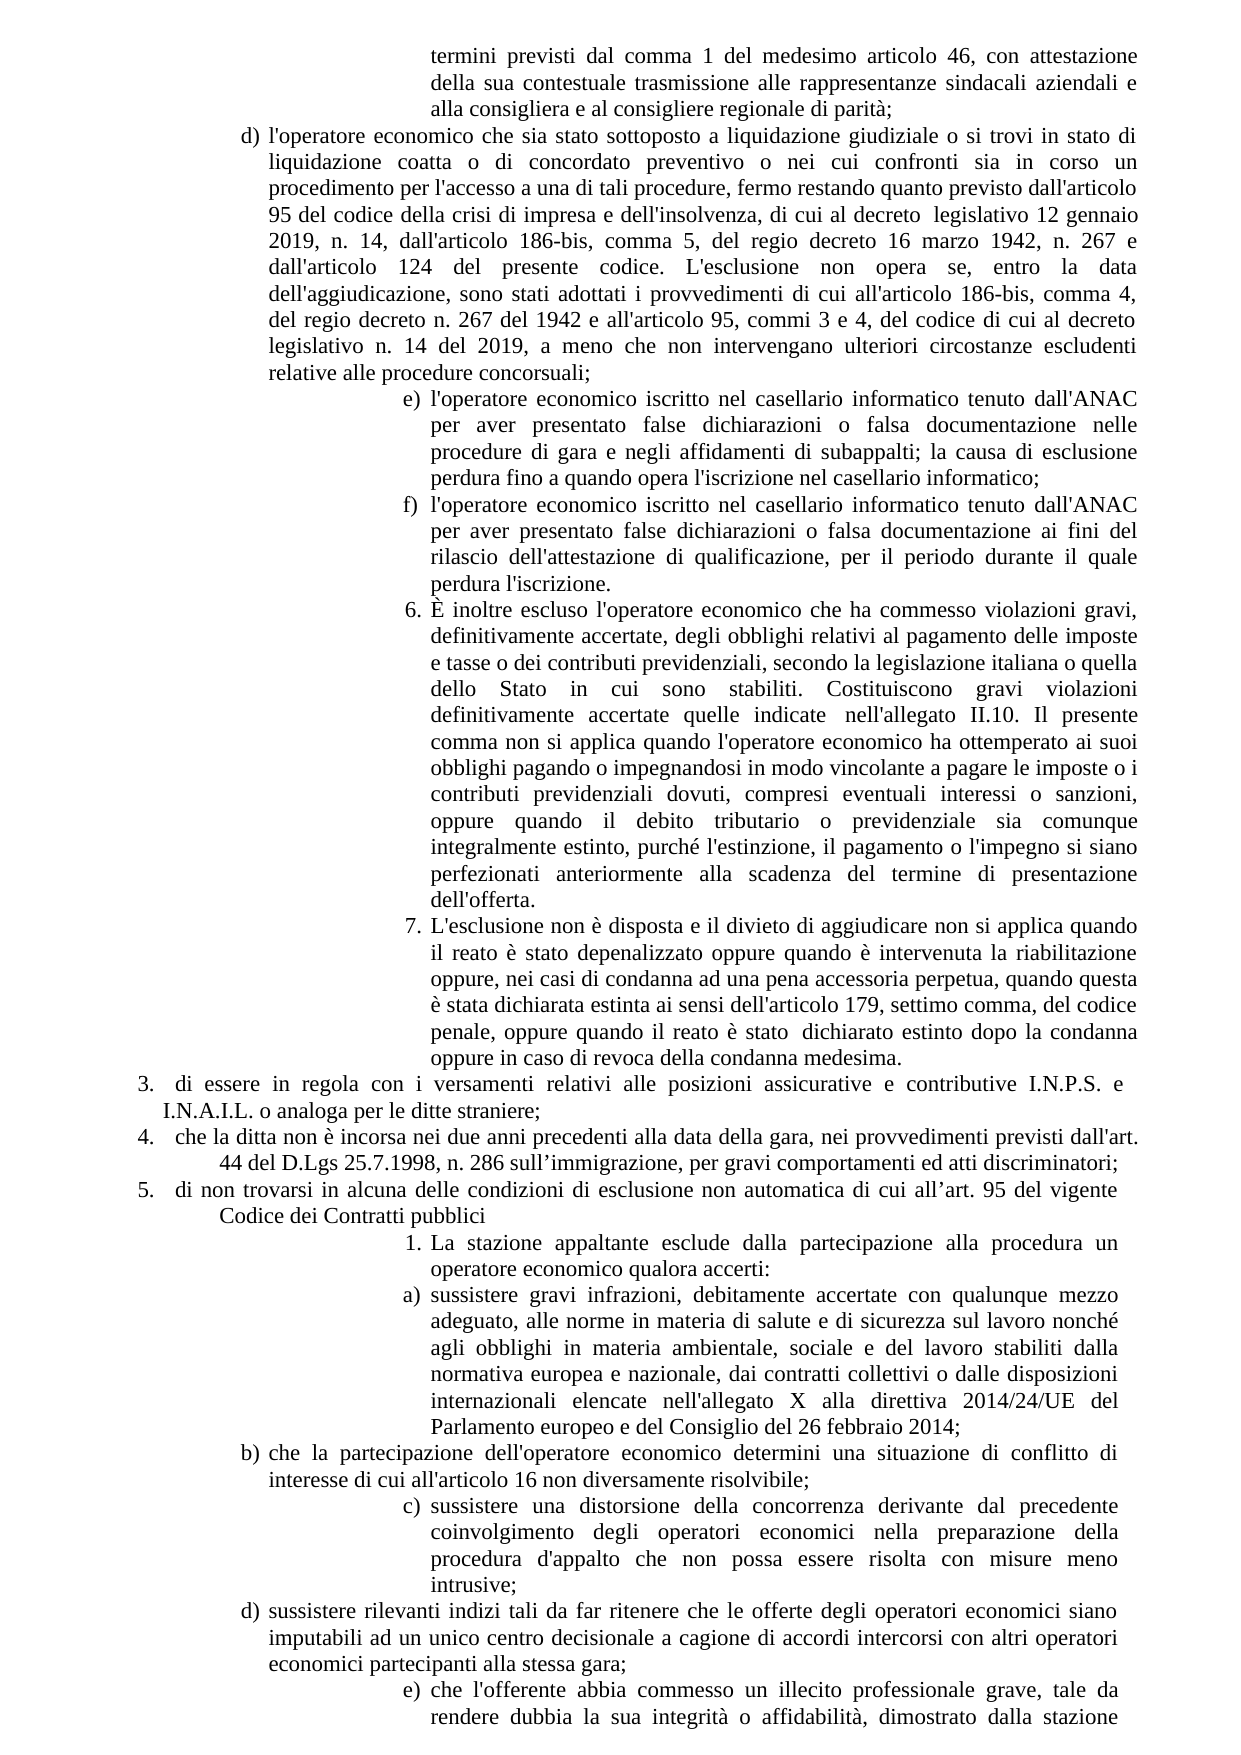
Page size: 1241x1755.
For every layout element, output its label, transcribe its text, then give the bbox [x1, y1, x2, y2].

list l'operatore economico che sia stato sottoposto a liquidazione giudiziale o si trovi in stato di liquidazione coatta o di concordato preventivo o nei cui confronti sia in corso un procedimento per l'accesso a una di tali procedure, fermo restando quanto previsto dall'articolo 95 del codice della crisi di impresa e dell'insolvenza, di cui al decreto legislativo 12 gennaio 2019, n. 14, dall'articolo 186-bis, comma 5, del regio decreto 16 marzo 1942, n. 267 e dall'articolo 124 del presente codice. L'esclusione non opera se, entro la data dell'aggiudicazione, sono stati adottati i provvedimenti di cui all'articolo 186-bis, comma 4, del regio decreto n. 267 del 1942 e all'articolo 95, commi 3 e 4, del codice di cui al decreto legislativo n. 14 del 2019, a meno che non intervengano ulteriori circostanze escludenti relative alle procedure concorsuali; [241, 122, 1138, 385]
list L'esclusione non è disposta e il divieto di aggiudicare non si applica quando il reato è stato depenalizzato oppure quando è intervenuta la riabilitazione oppure, nei casi di condanna ad una pena accessoria perpetua, quando questa è stata dichiarata estinta ai sensi dell'articolo 179, settimo comma, del codice penale, oppure quando il reato è stato dichiarato estinto dopo la condanna oppure in caso di revoca della condanna medesima. [404, 912, 1138, 1070]
list di non trovarsi in alcuna delle condizioni di esclusione non automatica di cui all’art. 95 del vigente Codice dei Contratti pubblici [137, 1176, 1119, 1228]
list l'operatore economico iscritto nel casellario informatico tenuto dall'ANAC per aver presentato false dichiarazioni o falsa documentazione ai fini del rilascio dell'attestazione di qualificazione, per il periodo durante il quale perdura l'iscrizione. [403, 491, 1138, 596]
list termini previsti dal comma 1 del medesimo articolo 46, con attestazione della sua contestuale trasmissione alle rappresentanze sindacali aziendali e alla consigliera e al consigliere regionale di parità; [403, 43, 1138, 122]
list sussistere gravi infrazioni, debitamente accertate con qualunque mezzo adeguato, alle norme in materia di salute e di sicurezza sul lavoro nonché agli obblighi in materia ambientale, sociale e del lavoro stabiliti dalla normativa europea e nazionale, dai contratti collettivi o dalle disposizioni internazionali elencate nell'allegato X alla direttiva 2014/24/UE del Parlamento europeo e del Consiglio del 26 febbraio 2014; [403, 1281, 1119, 1439]
list È inoltre escluso l'operatore economico che ha commesso violazioni gravi, definitivamente accertate, degli obblighi relativi al pagamento delle imposte e tasse o dei contributi previdenziali, secondo la legislazione italiana o quella dello Stato in cui sono stabiliti. Costituiscono gravi violazioni definitivamente accertate quelle indicate nell'allegato II.10. Il presente comma non si applica quando l'operatore economico ha ottemperato ai suoi obblighi pagando o impegnandosi in modo vincolante a pagare le imposte o i contributi previdenziali dovuti, compresi eventuali interessi o sanzioni, oppure quando il debito tributario o previdenziale sia comunque integralmente estinto, purché l'estinzione, il pagamento o l'impegno si siano perfezionati anteriormente alla scadenza del termine di presentazione dell'offerta. [404, 596, 1138, 912]
list sussistere una distorsione della concorrenza derivante dal precedente coinvolgimento degli operatori economici nella preparazione della procedura d'appalto che non possa essere risolta con misure meno intrusive; [403, 1492, 1119, 1597]
list che l'offerente abbia commesso un illecito professionale grave, tale da rendere dubbia la sua integrità o affidabilità, dimostrato dalla stazione [403, 1677, 1119, 1729]
list La stazione appaltante esclude dalla partecipazione alla procedura un operatore economico qualora accerti: [404, 1228, 1119, 1281]
list l'operatore economico iscritto nel casellario informatico tenuto dall'ANAC per aver presentato false dichiarazioni o falsa documentazione nelle procedure di gara e negli affidamenti di subappalti; la causa di esclusione perdura fino a quando opera l'iscrizione nel casellario informatico; [403, 385, 1138, 491]
list sussistere rilevanti indizi tali da far ritenere che le offerte degli operatori economici siano imputabili ad un unico centro decisionale a cagione di accordi intercorsi con altri operatori economici partecipanti alla stessa gara; [241, 1597, 1119, 1677]
list che la ditta non è incorsa nei due anni precedenti alla data della gara, nei provvedimenti previsti dall'art. 44 del D.Lgs 25.7.1998, n. 286 sull’immigrazione, per gravi comportamenti ed atti discriminatori; [137, 1123, 1138, 1176]
list che la partecipazione dell'operatore economico determini una situazione di conflitto di interesse di cui all'articolo 16 non diversamente risolvibile; [241, 1439, 1119, 1492]
list di essere in regola con i versamenti relativi alle posizioni assicurative e contributive I.N.P.S. e [137, 1070, 1138, 1097]
text I.N.A.I.L. o analoga per le ditte straniere; [163, 1097, 1138, 1123]
